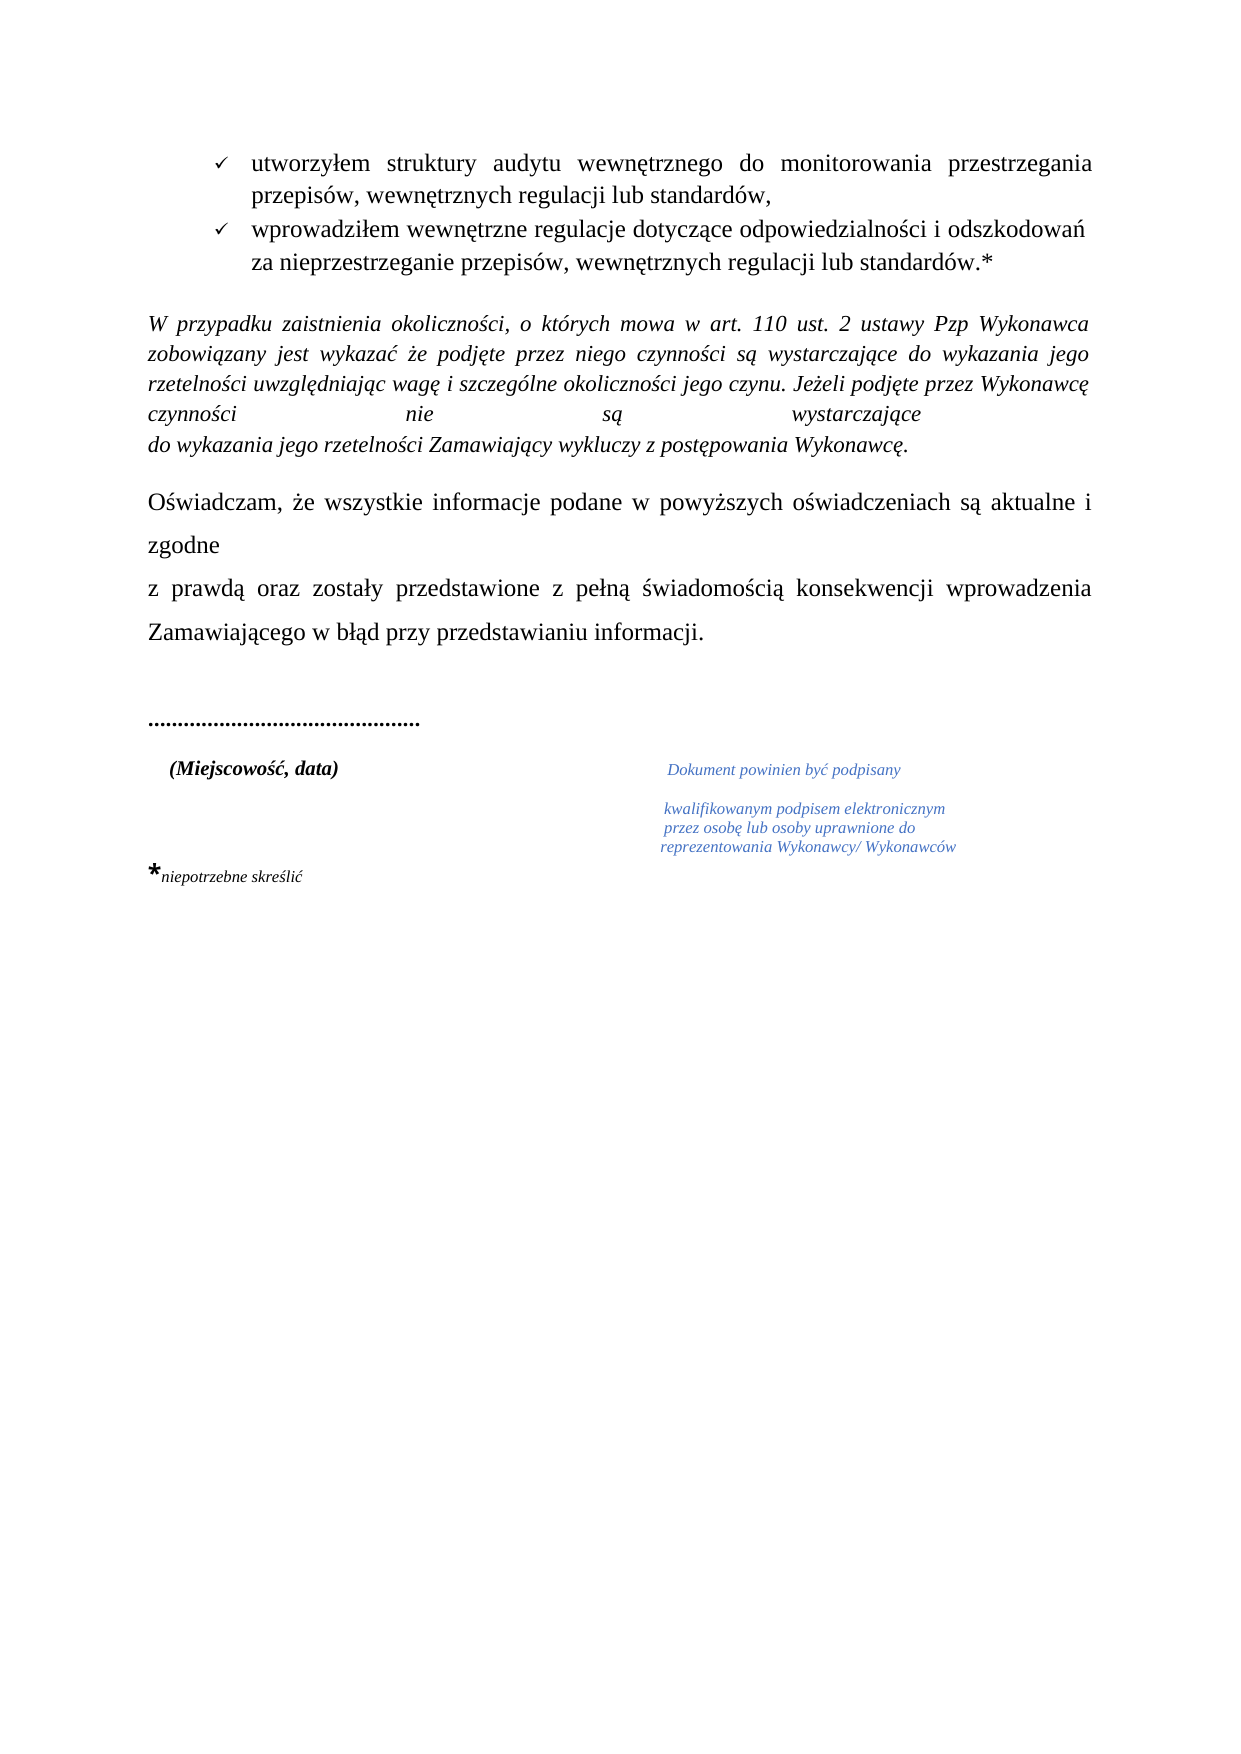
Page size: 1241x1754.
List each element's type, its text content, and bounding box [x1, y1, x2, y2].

list wprowadziłem wewnętrzne regulacje dotyczące odpowiedzialności i odszkodowań za nieprzestrzeganie przepisów, wewnętrznych regulacji lub standardów.* [213, 214, 1093, 275]
text *niepotrzebne skreślić [148, 856, 1093, 890]
text reprezentowania Wykonawcy/ Wykonawców [148, 837, 1093, 856]
subtitle .............................................. [148, 704, 1093, 732]
list utworzyłem struktury audytu wewnętrznego do monitorowania przestrzegania przepisów, wewnętrznych regulacji lub standardów, [213, 148, 1093, 209]
text Oświadczam, że wszystkie informacje podane w powyższych oświadczeniach są aktualne i zgodne z prawdą oraz zostały przedstawione z pełną świadomością konsekwencji wprowadzenia Zamawiającego w błąd przy przedstawianiu informacji. [148, 487, 1093, 645]
text kwalifikowanym podpisem elektronicznym przez osobę lub osoby uprawnione do [664, 798, 1093, 837]
subtitle (Miejscowość, data) Dokument powinien być podpisany [148, 753, 1093, 782]
text W przypadku zaistnienia okoliczności, o których mowa w art. 110 ust. 2 ustawy Pzp Wykonawca zobowiązany jest wykazać że podjęte przez niego czynności są wystarczające do wykazania jego rzetelności uwzględniając wagę i szczególne okoliczności jego czynu. Jeżeli podjęte przez Wykonawcę czynności nie są wystarczające do wykazania jego rzetelności Zamawiający wykluczy z postępowania Wykonawcę. [148, 310, 1093, 457]
